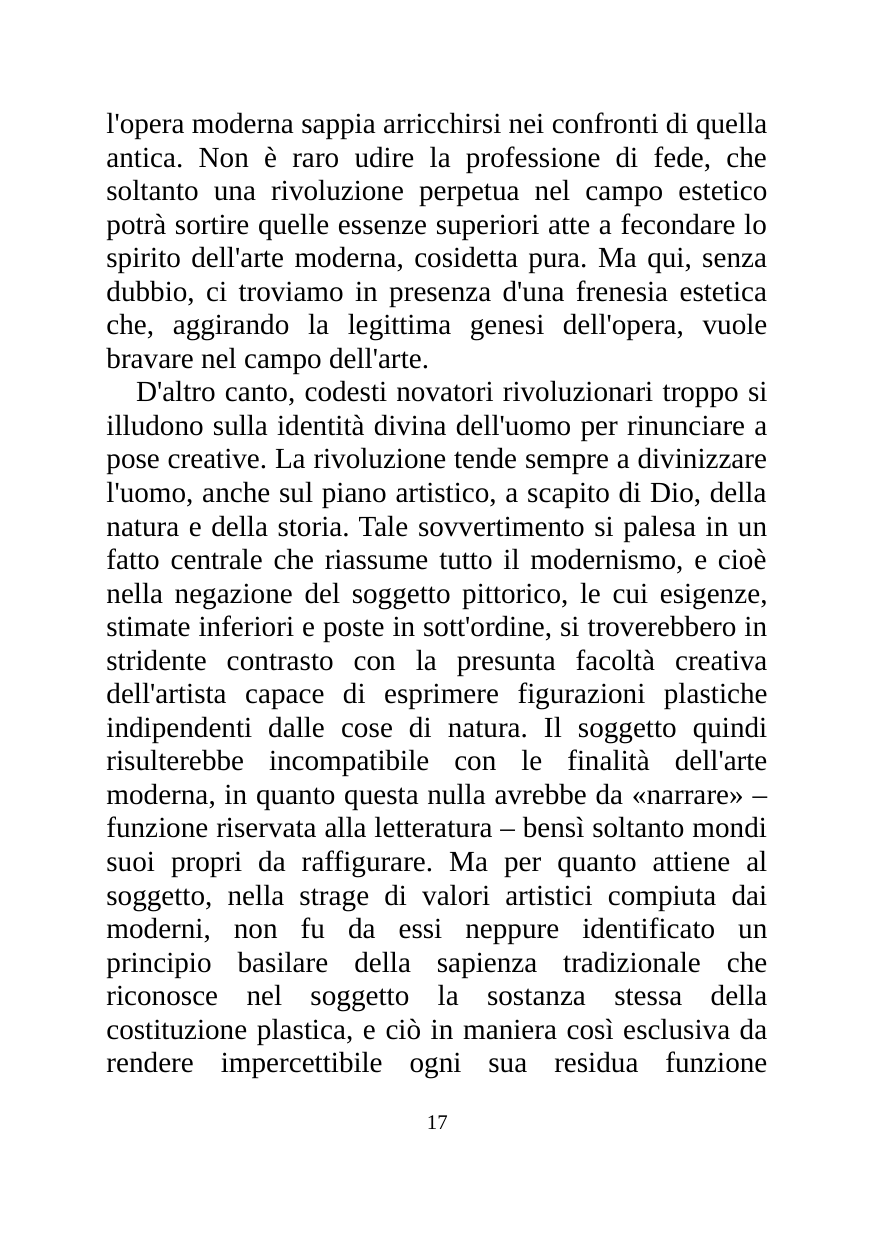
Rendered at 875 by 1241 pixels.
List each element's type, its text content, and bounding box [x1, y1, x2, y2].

text l'opera moderna sappia arricchirsi nei confronti di quella antica. Non è raro udire la professione di fede, che soltanto una rivoluzione perpetua nel campo estetico potrà sortire quelle essenze superiori atte a fecondare lo spirito dell'arte moderna, cosidetta pura. Ma qui, senza dubbio, ci troviamo in presenza d'una frenesia estetica che, aggirando la legittima genesi dell'opera, vuole bravare nel campo dell'arte. [106, 106, 768, 374]
text D'altro canto, codesti novatori rivoluzionari troppo si illudono sulla identità divina dell'uomo per rinunciare a pose creative. La rivoluzione tende sempre a divinizzare l'uomo, anche sul piano artistico, a scapito di Dio, della natura e della storia. Tale sovvertimento si palesa in un fatto centrale che riassume tutto il modernismo, e cioè nella negazione del soggetto pittorico, le cui esigenze, stimate inferiori e poste in sott'ordine, si troverebbero in stridente contrasto con la presunta facoltà creativa dell'artista capace di esprimere figurazioni plastiche indipendenti dalle cose di natura. Il soggetto quindi risulterebbe incompatibile con le finalità dell'arte moderna, in quanto questa nulla avrebbe da «narrare» – funzione riservata alla letteratura – bensì soltanto mondi suoi propri da raffigurare. Ma per quanto attiene al soggetto, nella strage di valori artistici compiuta dai moderni, non fu da essi neppure identificato un principio basilare della sapienza tradizionale che riconosce nel soggetto la sostanza stessa della costituzione plastica, e ciò in maniera così esclusiva da rendere impercettibile ogni sua residua funzione [106, 374, 768, 1079]
